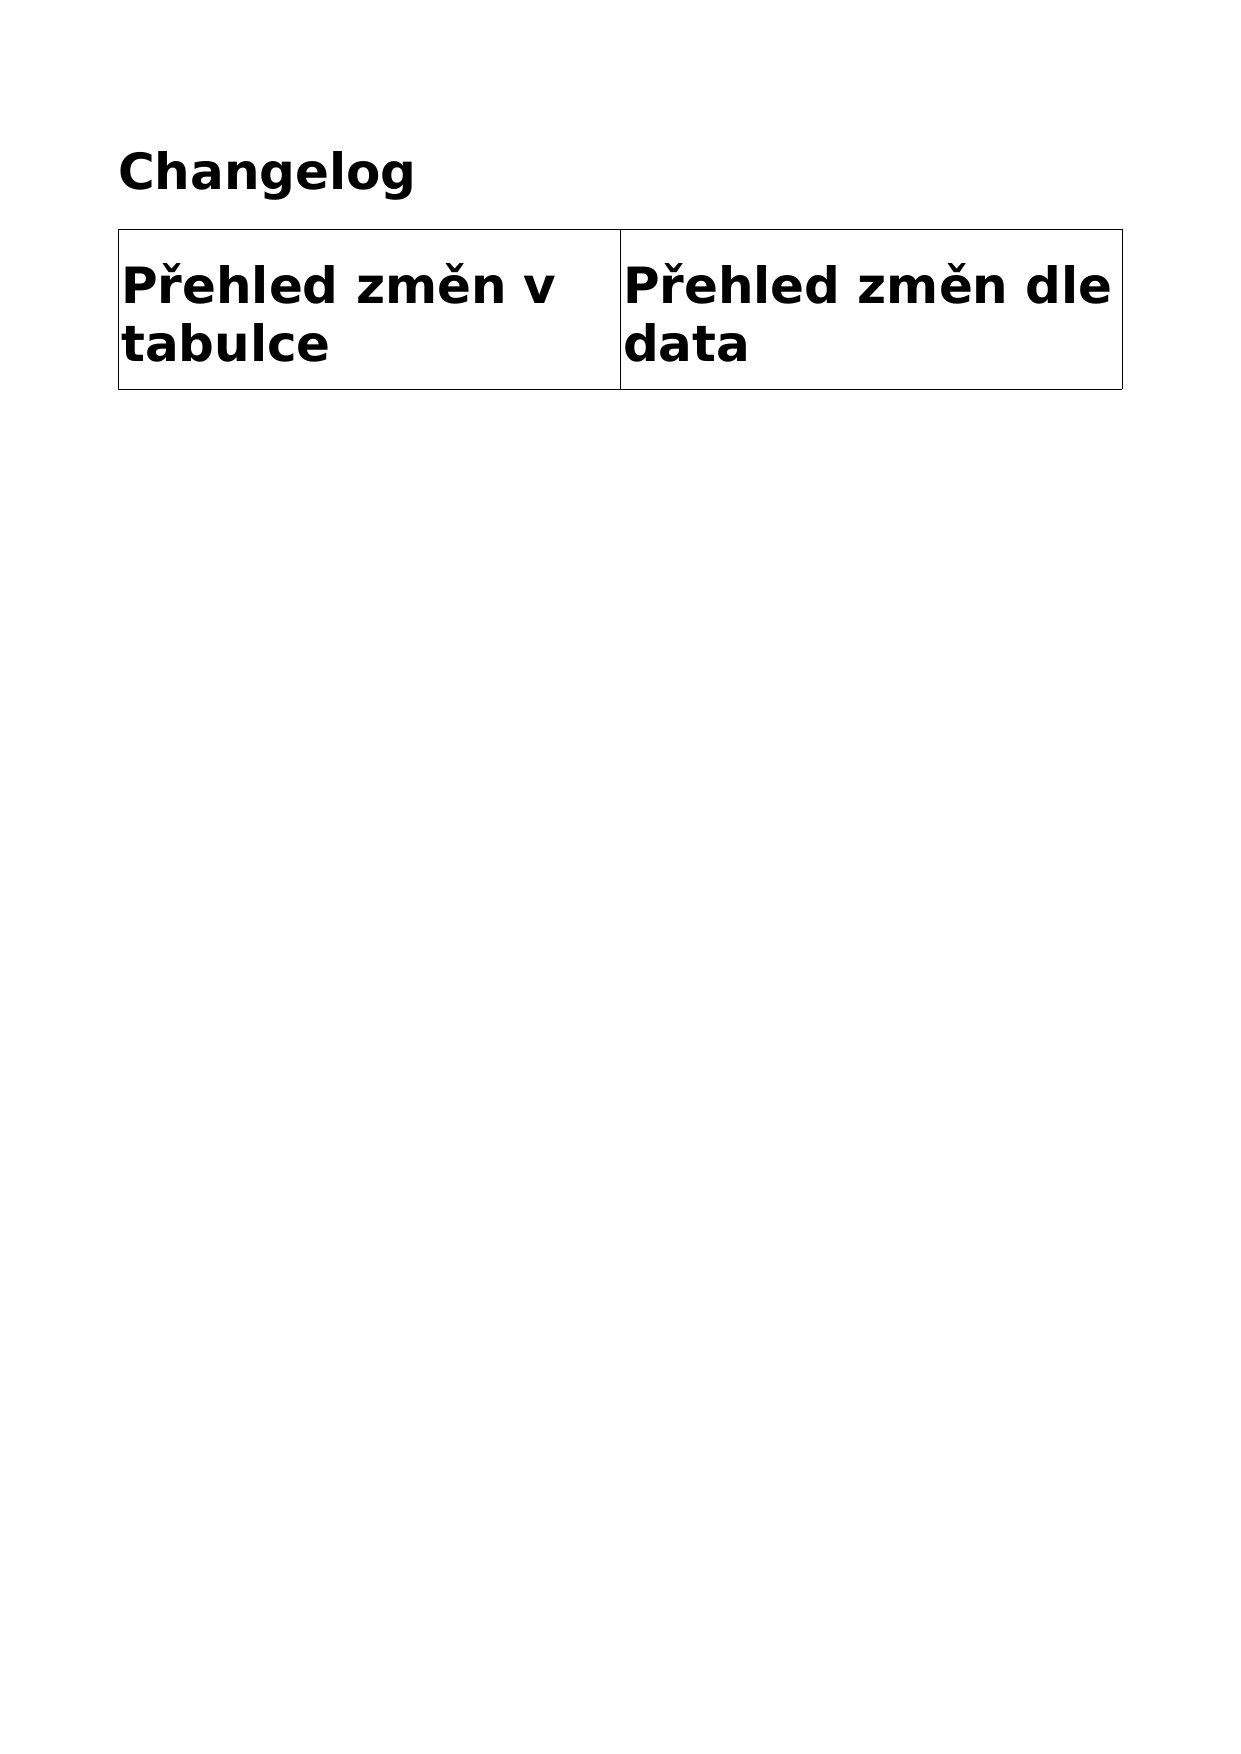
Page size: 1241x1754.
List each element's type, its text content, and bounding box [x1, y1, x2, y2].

table_header Přehled změn v tabulce [119, 230, 620, 388]
subtitle Changelog [118, 143, 1122, 201]
table_header Přehled změn dle data [621, 230, 1122, 388]
